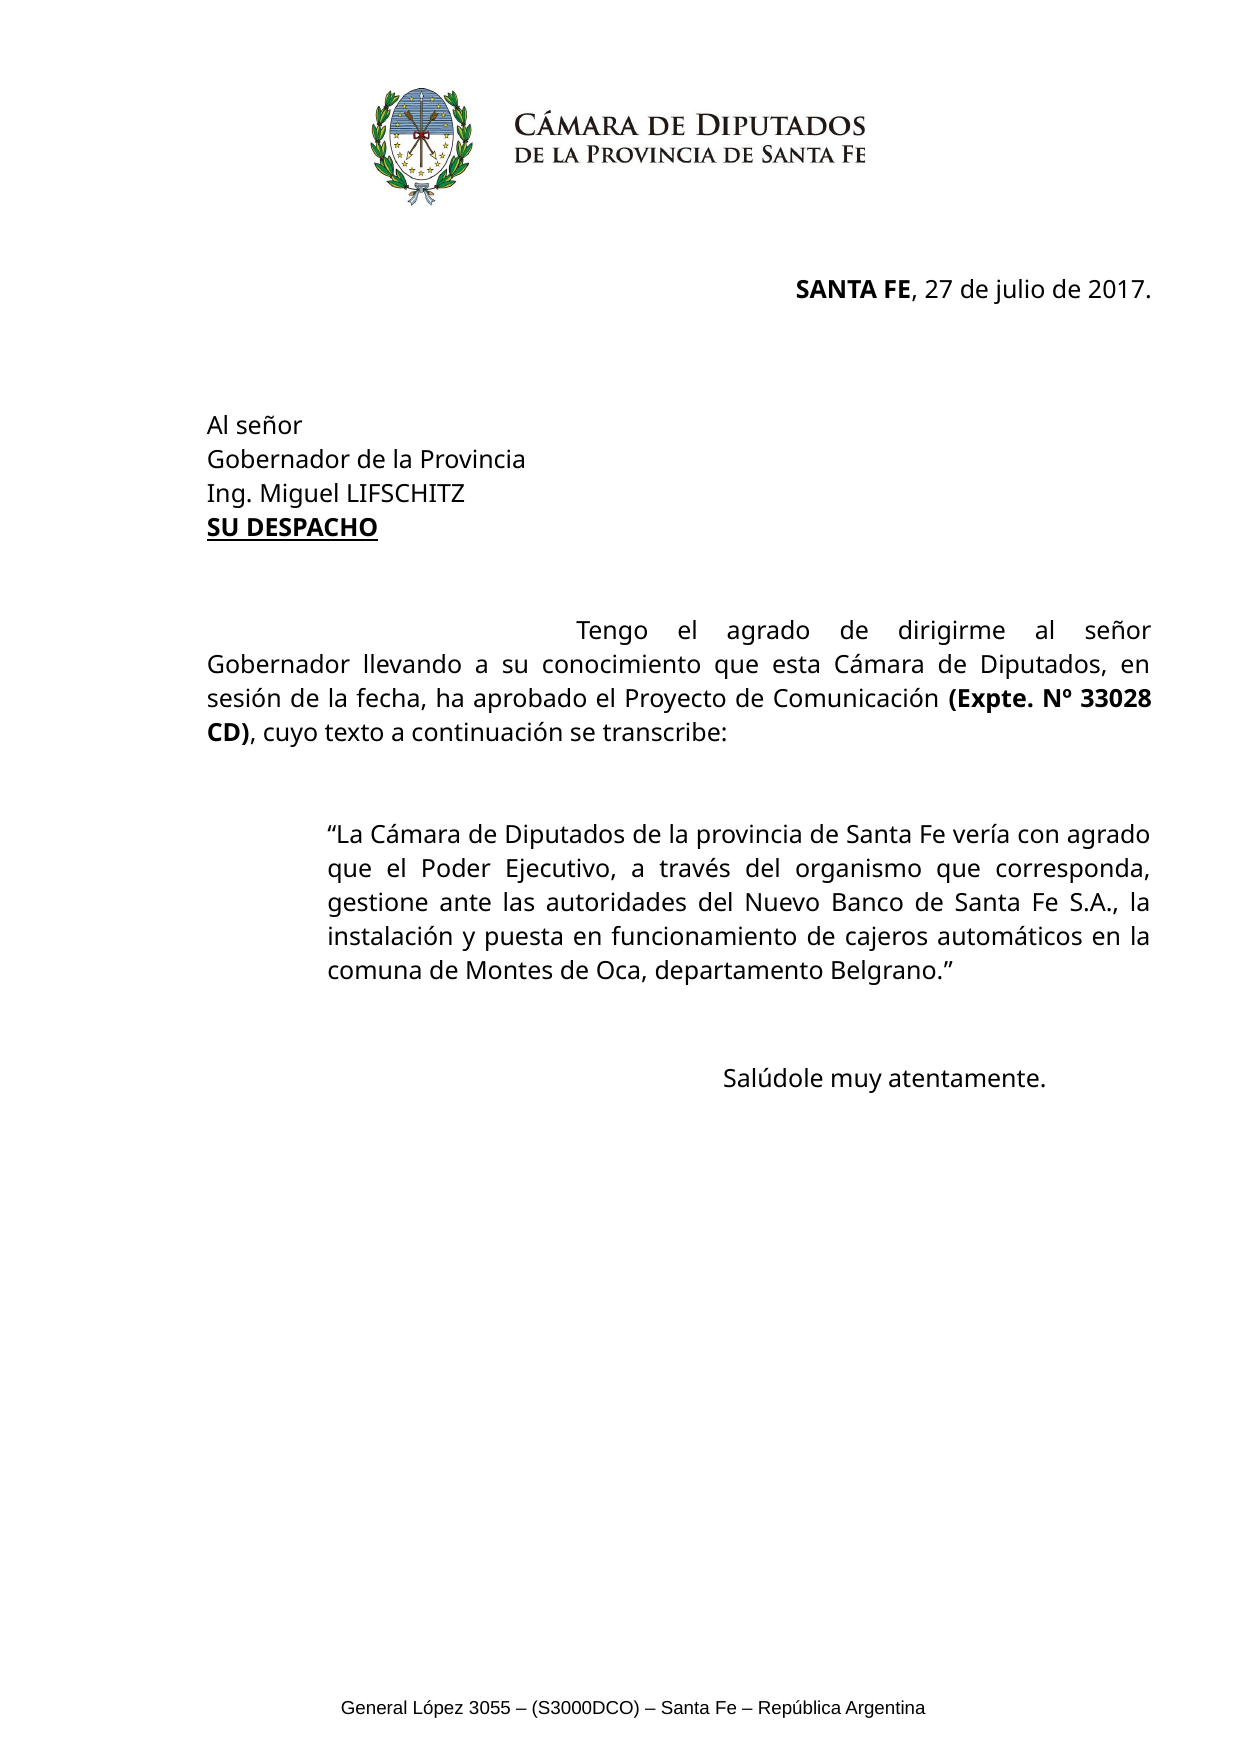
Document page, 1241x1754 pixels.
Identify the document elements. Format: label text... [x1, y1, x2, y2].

picture [370, 88, 866, 210]
text Salúdole muy atentamente. [649, 1061, 1152, 1095]
text Gobernador de la Provincia [207, 442, 1152, 476]
text Ing. Miguel LIFSCHITZ [207, 476, 1152, 510]
text Tengo el agrado de dirigirme al señor Gobernador llevando a su conocimiento que esta Cámara de Diputados, en sesión de la fecha, ha aprobado el Proyecto de Comunicación (Expte. Nº 33028 CD), cuyo texto a continuación se transcribe: [207, 612, 1152, 748]
text SU DESPACHO [207, 510, 1152, 544]
text “La Cámara de Diputados de la provincia de Santa Fe vería con agrado que el Poder Ejecutivo, a través del organismo que corresponda, gestione ante las autoridades del Nuevo Banco de Santa Fe S.A., la instalación y puesta en funcionamiento de cajeros automáticos en la comuna de Montes de Oca, departamento Belgrano.” [327, 817, 1152, 987]
text SANTA FE, 27 de julio de 2017. [207, 272, 1152, 306]
text Al señor [207, 408, 1152, 442]
